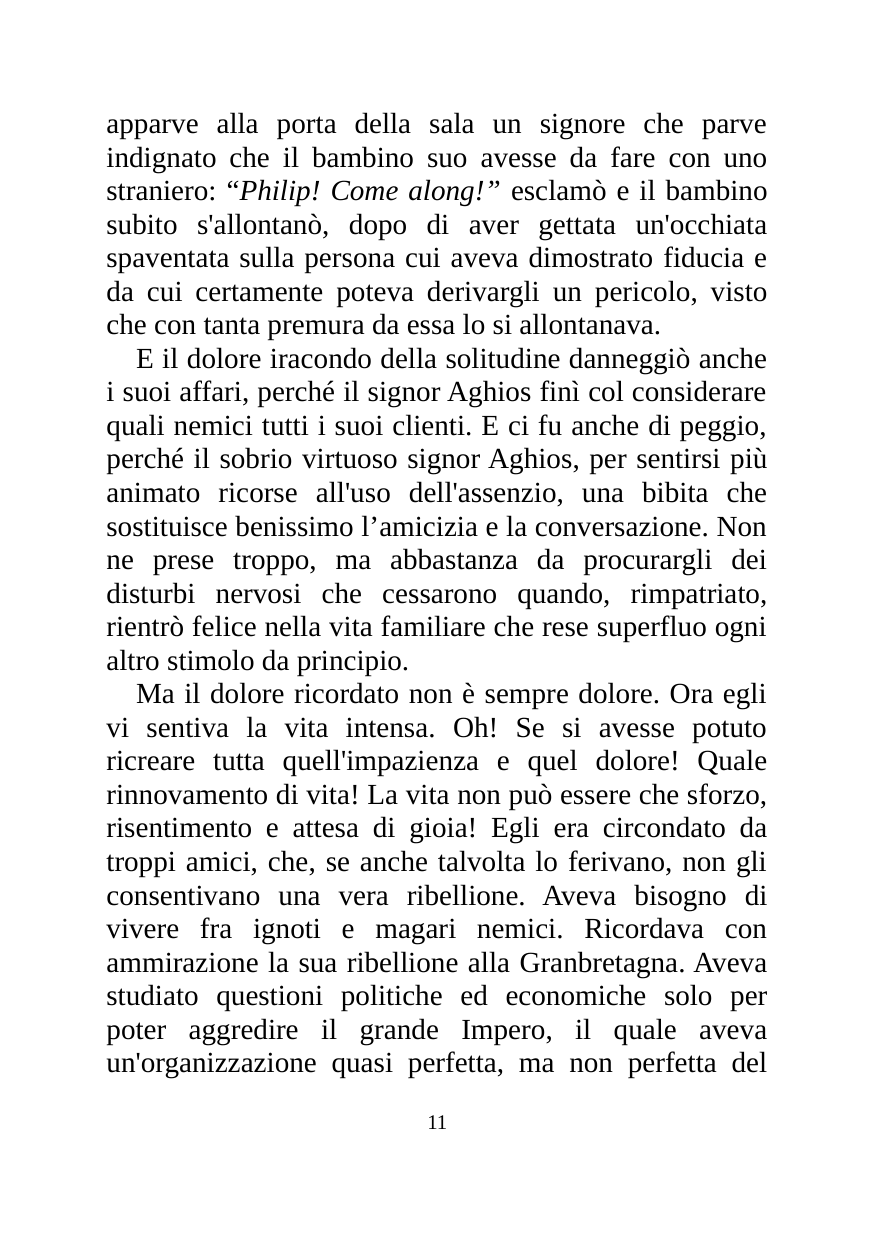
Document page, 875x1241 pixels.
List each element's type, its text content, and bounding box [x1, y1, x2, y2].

text apparve alla porta della sala un signore che parve indignato che il bambino suo avesse da fare con uno straniero: “Philip! Come along!” esclamò e il bambino subito s'allontanò, dopo di aver gettata un'occhiata spaventata sulla persona cui aveva dimostrato fiducia e da cui certamente poteva derivargli un pericolo, visto che con tanta premura da essa lo si allontanava. [106, 106, 768, 341]
text Ma il dolore ricordato non è sempre dolore. Ora egli vi sentiva la vita intensa. Oh! Se si avesse potuto ricreare tutta quell'impazienza e quel dolore! Quale rinnovamento di vita! La vita non può essere che sforzo, risentimento e attesa di gioia! Egli era circondato da troppi amici, che, se anche talvolta lo ferivano, non gli consentivano una vera ribellione. Aveva bisogno di vivere fra ignoti e magari nemici. Ricordava con ammirazione la sua ribellione alla Granbretagna. Aveva studiato questioni politiche ed economiche solo per poter aggredire il grande Impero, il quale aveva un'organizzazione quasi perfetta, ma non perfetta del [106, 676, 768, 1079]
text E il dolore iracondo della solitudine danneggiò anche i suoi affari, perché il signor Aghios finì col considerare quali nemici tutti i suoi clienti. E ci fu anche di peggio, perché il sobrio virtuoso signor Aghios, per sentirsi più animato ricorse all'uso dell'assenzio, una bibita che sostituisce benissimo l’amicizia e la conversazione. Non ne prese troppo, ma abbastanza da procurargli dei disturbi nervosi che cessarono quando, rimpatriato, rientrò felice nella vita familiare che rese superfluo ogni altro stimolo da principio. [106, 341, 768, 676]
